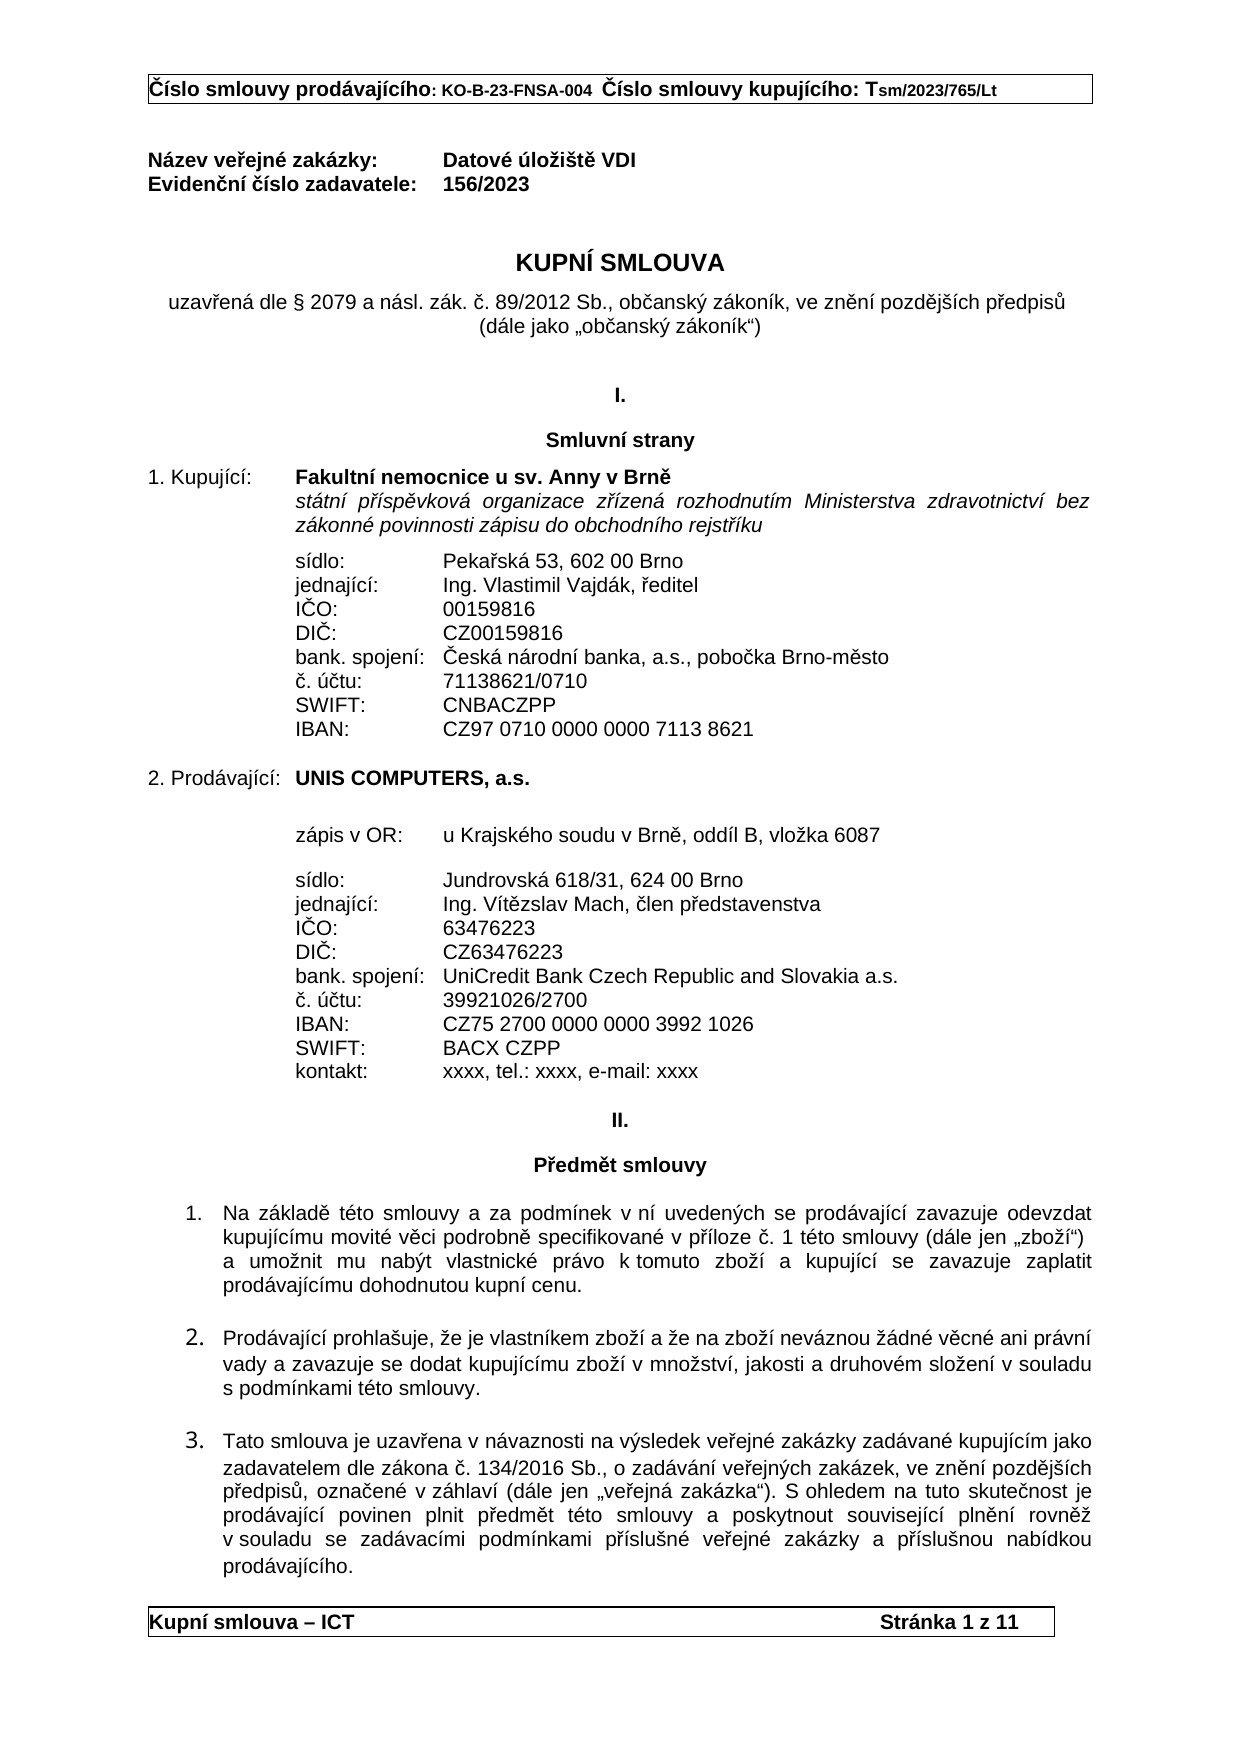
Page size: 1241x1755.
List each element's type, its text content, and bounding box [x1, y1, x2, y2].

text Smluvní strany [148, 428, 1093, 452]
text Název veřejné zakázky: Datové úložiště VDI [148, 148, 1093, 172]
text kontakt: xxxx, tel.: xxxx, e-mail: xxxx [221, 1059, 1093, 1083]
text IBAN: CZ75 2700 0000 0000 3992 1026 [221, 1011, 1093, 1035]
text I. [148, 383, 1093, 407]
text jednající: Ing. Vítězslav Mach, člen představenstva [221, 892, 1093, 916]
text IBAN: CZ97 0710 0000 0000 7113 8621 [221, 717, 1093, 741]
text SWIFT: BACX CZPP [221, 1035, 1093, 1059]
text KUPNÍ SMLOUVA [148, 248, 1093, 277]
text bank. spojení: UniCredit Bank Czech Republic and Slovakia a.s. [221, 963, 1093, 987]
text IČO: 00159816 [221, 597, 1093, 621]
text II. [148, 1108, 1093, 1132]
text jednající: Ing. Vlastimil Vajdák, ředitel [221, 573, 1093, 597]
text 2. Prodávající: UNIS COMPUTERS, a.s. [148, 766, 1093, 789]
text IČO: 63476223 [221, 916, 1093, 939]
text DIČ: CZ00159816 [221, 621, 1093, 645]
text sídlo: Pekařská 53, 602 00 Brno [221, 549, 1093, 573]
text č. účtu: 71138621/0710 [221, 669, 1093, 693]
text SWIFT: CNBACZPP [221, 693, 1093, 717]
text uzavřená dle § 2079 a násl. zák. č. 89/2012 Sb., občanský zákoník, ve znění pozdějších předpisů (dále jako „občanský zákoník“) [148, 289, 1093, 337]
text Evidenční číslo zadavatele: 156/2023 [148, 172, 1093, 196]
text bank. spojení: Česká národní banka, a.s., pobočka Brno-město [221, 645, 1093, 669]
text sídlo: Jundrovská 618/31, 624 00 Brno [221, 868, 1093, 892]
text zápis v OR: u Krajského soudu v Brně, oddíl B, vložka 6087 [222, 823, 1093, 847]
list Prodávající prohlašuje, že je vlastníkem zboží a že na zboží neváznou žádné věcné ani právní vady a zavazuje se dodat kupujícímu zboží v množství, jakosti a druhovém složení v souladu s podmínkami této smlouvy. [185, 1321, 1093, 1400]
text 1. Kupující: Fakultní nemocnice u sv. Anny v Brně [148, 464, 1093, 488]
subtitle Předmět smlouvy [148, 1153, 1093, 1177]
text DIČ: CZ63476223 [221, 939, 1093, 963]
list Tato smlouva je uzavřena v návaznosti na výsledek veřejné zakázky zadávané kupujícím jako zadavatelem dle zákona č. 134/2016 Sb., o zadávání veřejných zakázek, ve znění pozdějších předpisů, označené v záhlaví (dále jen „veřejná zakázka“). S ohledem na tuto skutečnost je prodávající povinen plnit předmět této smlouvy a poskytnout související plnění rovněž v souladu se zadávacími podmínkami příslušné veřejné zakázky a příslušnou nabídkou prodávajícího. [185, 1424, 1093, 1579]
text státní příspěvková organizace zřízená rozhodnutím Ministerstva zdravotnictví bez zákonné povinnosti zápisu do obchodního rejstříku [295, 488, 1093, 536]
list Na základě této smlouvy a za podmínek v ní uvedených se prodávající zavazuje odevzdat kupujícímu movité věci podrobně specifikované v příloze č. 1 této smlouvy (dále jen „zboží“) a umožnit mu nabýt vlastnické právo k tomuto zboží a kupující se zavazuje zaplatit prodávajícímu dohodnutou kupní cenu. [185, 1201, 1093, 1297]
text č. účtu: 39921026/2700 [221, 987, 1093, 1011]
